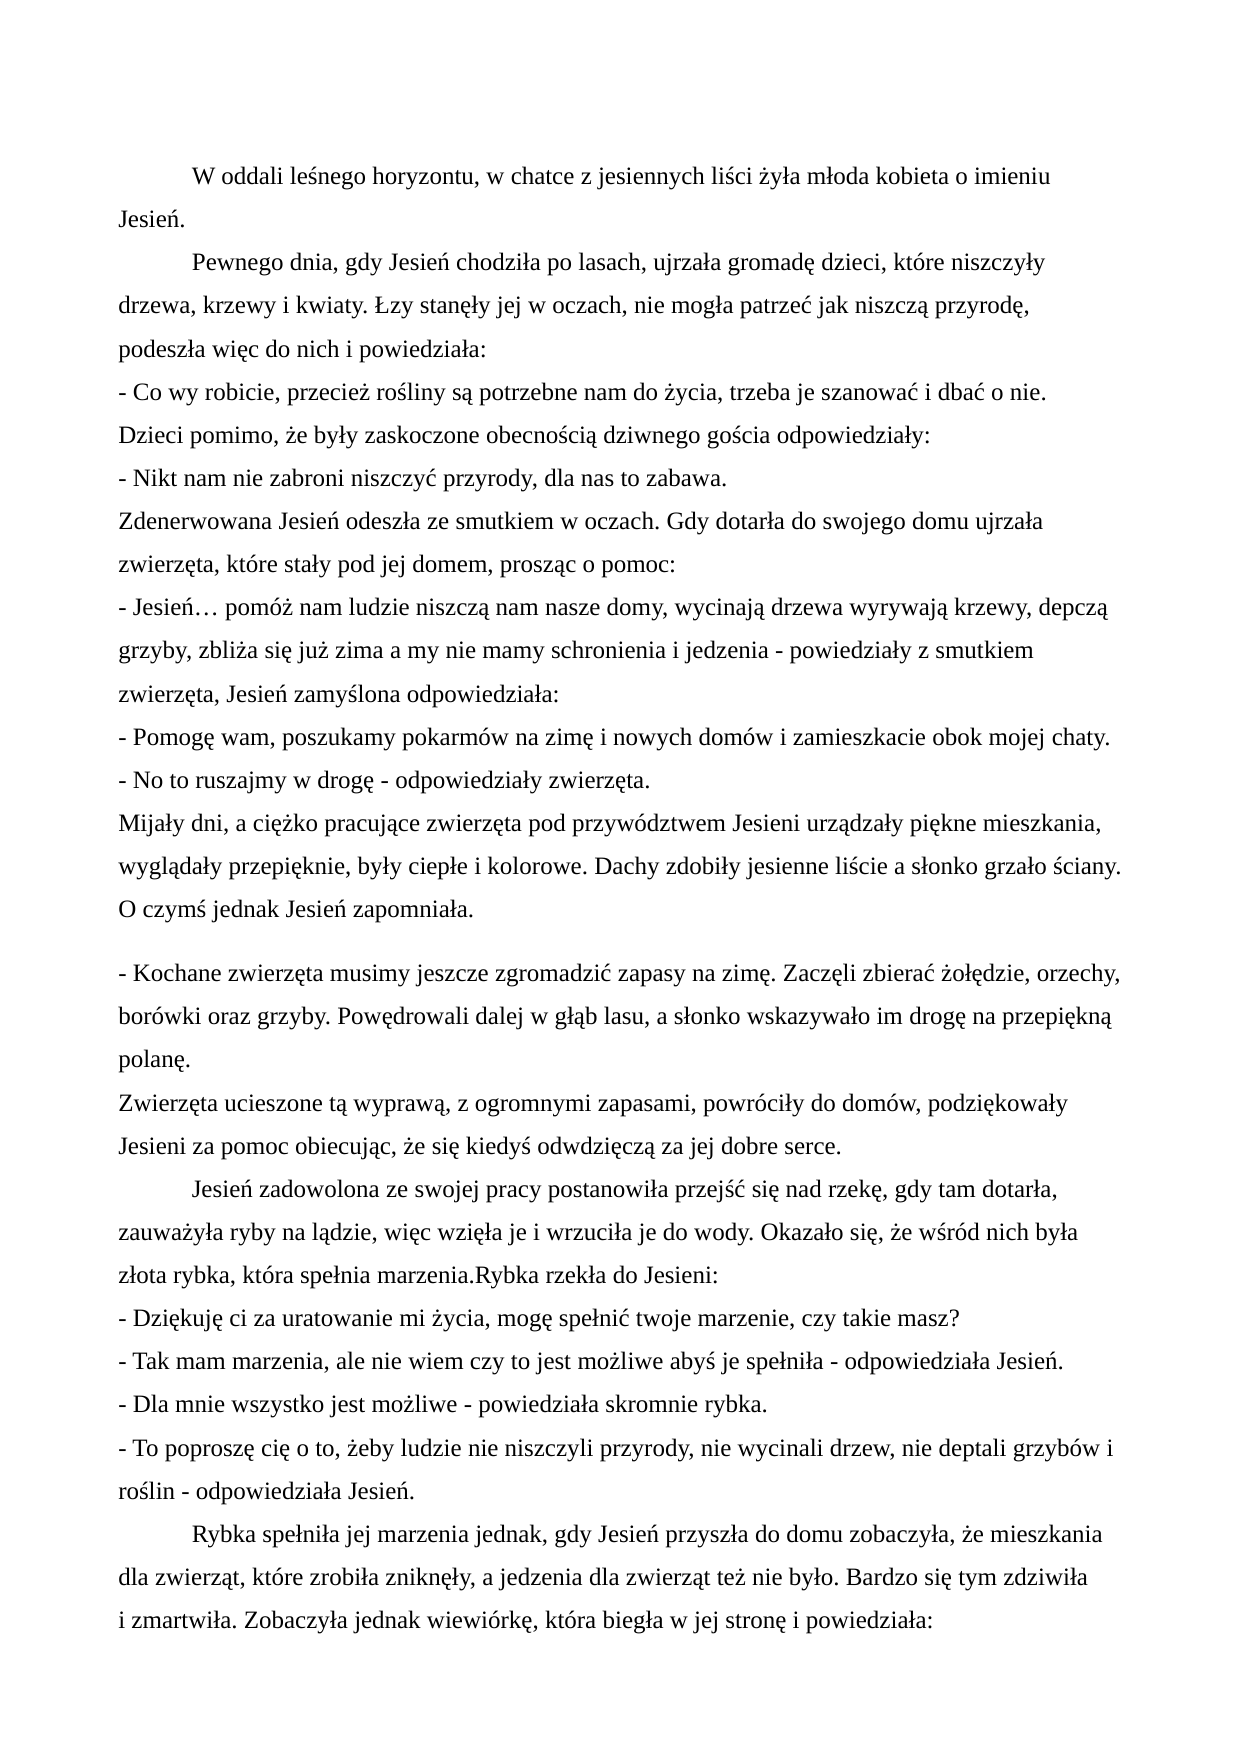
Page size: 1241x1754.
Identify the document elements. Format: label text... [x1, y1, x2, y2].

text W oddali leśnego horyzontu, w chatce z jesiennych liści żyła młoda kobieta o imieniu Jesień. Pewnego dnia, gdy Jesień chodziła po lasach, ujrzała gromadę dzieci, które niszczyły drzewa, krzewy i kwiaty. Łzy stanęły jej w oczach, nie mogła patrzeć jak niszczą przyrodę, podeszła więc do nich i powiedziała: - Co wy robicie, przecież rośliny są potrzebne nam do życia, trzeba je szanować i dbać o nie. Dzieci pomimo, że były zaskoczone obecnością dziwnego gościa odpowiedziały: - Nikt nam nie zabroni niszczyć przyrody, dla nas to zabawa. Zdenerwowana Jesień odeszła ze smutkiem w oczach. Gdy dotarła do swojego domu ujrzała zwierzęta, które stały pod jej domem, prosząc o pomoc: - Jesień… pomóż nam ludzie niszczą nam nasze domy, wycinają drzewa wyrywają krzewy, depczą grzyby, zbliża się już zima a my nie mamy schronienia i jedzenia - powiedziały z smutkiem zwierzęta, Jesień zamyślona odpowiedziała: - Pomogę wam, poszukamy pokarmów na zimę i nowych domów i zamieszkacie obok mojej chaty. - No to ruszajmy w drogę - odpowiedziały zwierzęta. Mijały dni, a ciężko pracujące zwierzęta pod przywództwem Jesieni urządzały piękne mieszkania, wyglądały przepięknie, były ciepłe i kolorowe. Dachy zdobiły jesienne liście a słonko grzało ściany. O czymś jednak Jesień zapomniała. [118, 118, 1122, 923]
text - Kochane zwierzęta musimy jeszcze zgromadzić zapasy na zimę. Zaczęli zbierać żołędzie, orzechy, borówki oraz grzyby. Powędrowali dalej w głąb lasu, a słonko wskazywało im drogę na przepiękną polanę. Zwierzęta ucieszone tą wyprawą, z ogromnymi zapasami, powróciły do domów, podziękowały Jesieni za pomoc obiecując, że się kiedyś odwdzięczą za jej dobre serce. Jesień zadowolona ze swojej pracy postanowiła przejść się nad rzekę, gdy tam dotarła, zauważyła ryby na lądzie, więc wzięła je i wrzuciła je do wody. Okazało się, że wśród nich była złota rybka, która spełnia marzenia.Rybka rzekła do Jesieni: - Dziękuję ci za uratowanie mi życia, mogę spełnić twoje marzenie, czy takie masz? - Tak mam marzenia, ale nie wiem czy to jest możliwe abyś je spełniła - odpowiedziała Jesień. - Dla mnie wszystko jest możliwe - powiedziała skromnie rybka. - To poproszę cię o to, żeby ludzie nie niszczyli przyrody, nie wycinali drzew, nie deptali grzybów i roślin - odpowiedziała Jesień. Rybka spełniła jej marzenia jednak, gdy Jesień przyszła do domu zobaczyła, że mieszkania dla zwierząt, które zrobiła zniknęły, a jedzenia dla zwierząt też nie było. Bardzo się tym zdziwiła i zmartwiła. Zobaczyła jednak wiewiórkę, która biegła w jej stronę i powiedziała: [118, 958, 1122, 1634]
